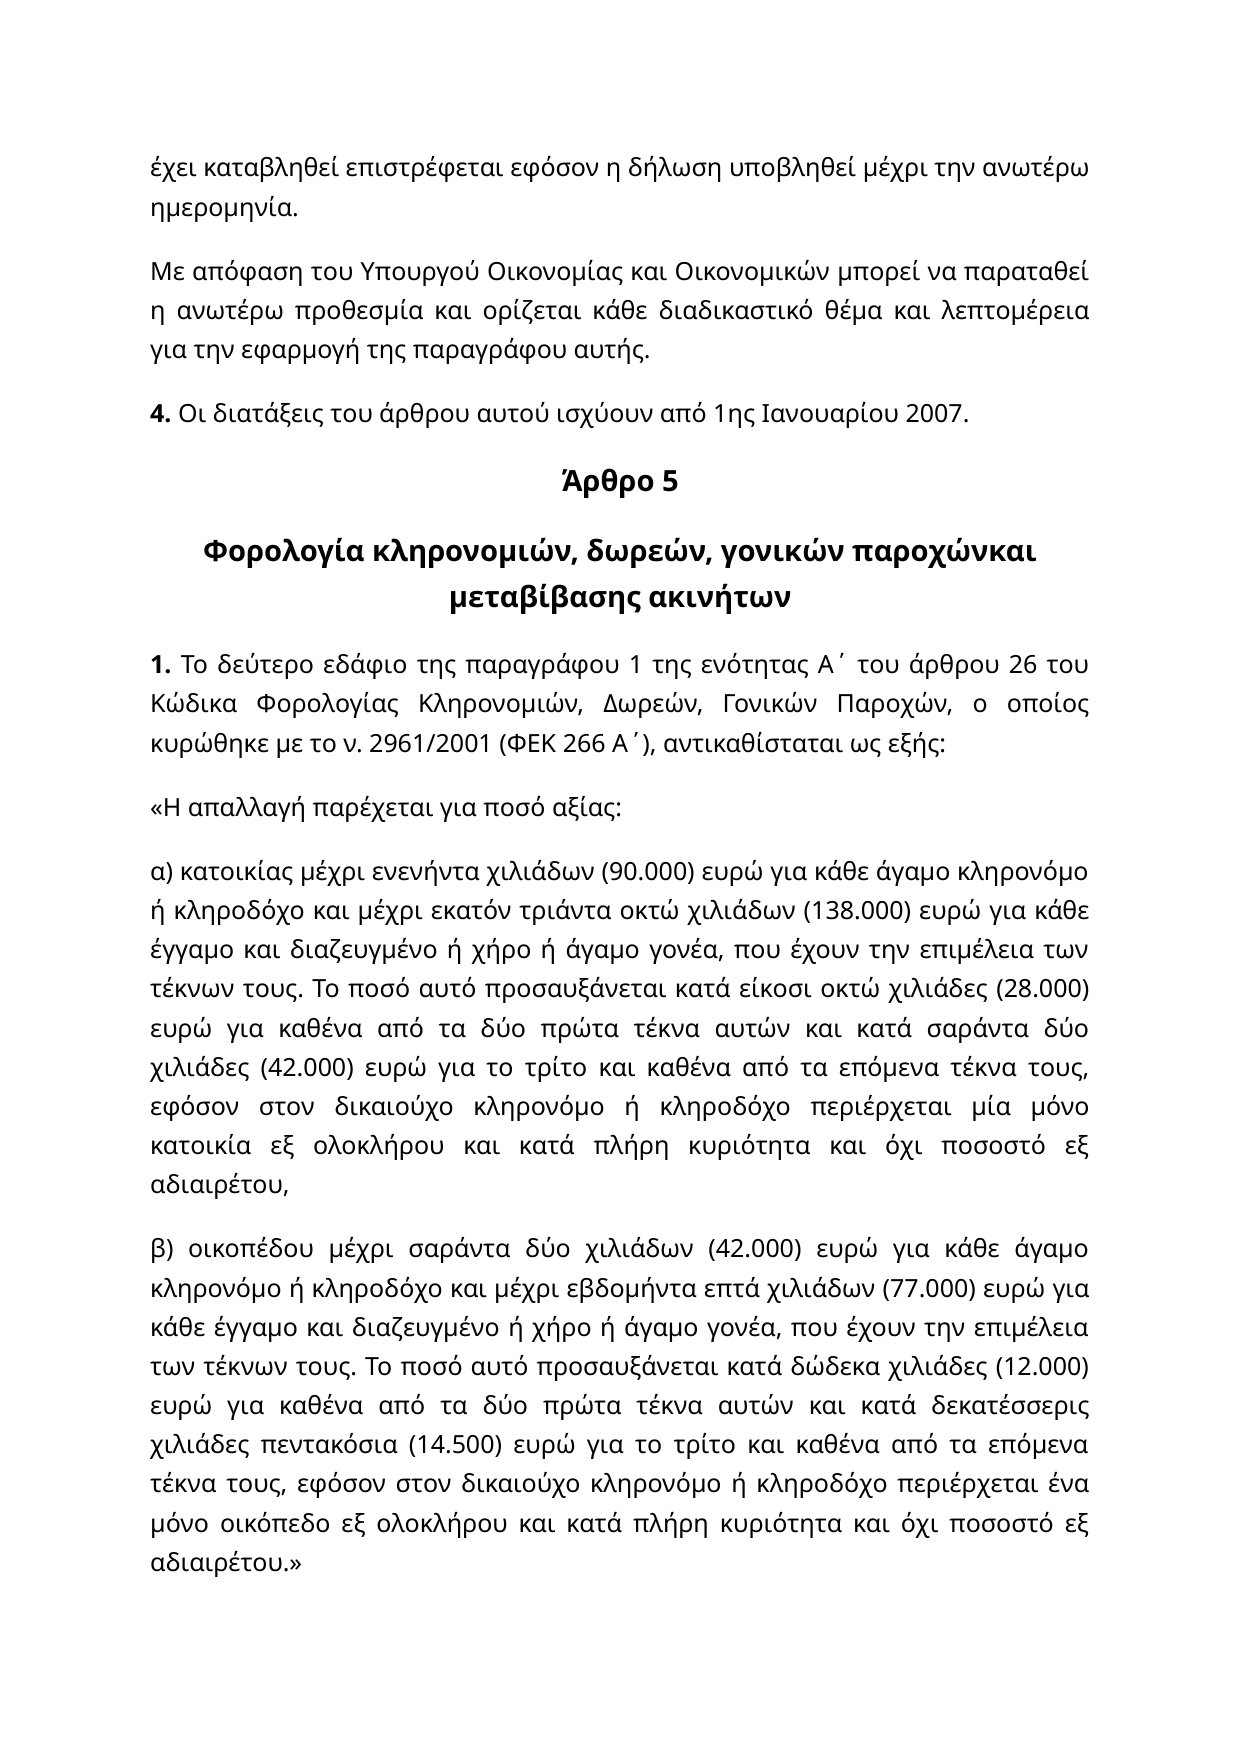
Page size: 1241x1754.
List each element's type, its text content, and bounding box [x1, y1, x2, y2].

subtitle Φορολογία κληρονομιών, δωρεών, γονικών παροχώνκαι μεταβίβασης ακινήτων [150, 531, 1090, 616]
text β) οικοπέδου μέχρι σαράντα δύο χιλιάδων (42.000) ευρώ για κάθε άγαμο κληρονόμο ή κληροδόχο και μέχρι εβδομήντα επτά χιλιάδων (77.000) ευρώ για κάθε έγγαμο και διαζευγμένο ή χήρο ή άγαμο γονέα, που έχουν την επιμέλεια των τέκνων τους. Το ποσό αυτό προσαυξάνεται κατά δώδεκα χιλιάδες (12.000) ευρώ για καθένα από τα δύο πρώτα τέκνα αυτών και κατά δεκατέσσερις χιλιάδες πεντακόσια (14.500) ευρώ για το τρίτο και καθένα από τα επόμενα τέκνα τους, εφόσον στον δικαιούχο κληρονόμο ή κληροδόχο περιέρχεται ένα μόνο οικόπεδο εξ ολοκλήρου και κατά πλήρη κυριότητα και όχι ποσοστό εξ αδιαιρέτου.» [150, 1231, 1090, 1578]
text 4. Οι διατάξεις του άρθρου αυτού ισχύουν από 1ης Ιανουαρίου 2007. [150, 396, 1090, 430]
text «Η απαλλαγή παρέχεται για ποσό αξίας: [150, 789, 1090, 823]
text έχει καταβληθεί επιστρέφεται εφόσον η δήλωση υποβληθεί μέχρι την ανωτέρω ημερομηνία. [150, 150, 1090, 223]
text Με απόφαση του Υπουργού Οικονομίας και Οικονομικών μπορεί να παραταθεί η ανωτέρω προθεσμία και ορίζεται κάθε διαδικαστικό θέμα και λεπτομέρεια για την εφαρμογή της παραγράφου αυτής. [150, 253, 1090, 366]
text α) κατοικίας μέχρι ενενήντα χιλιάδων (90.000) ευρώ για κάθε άγαμο κληρονόμο ή κληροδόχο και μέχρι εκατόν τριάντα οκτώ χιλιάδων (138.000) ευρώ για κάθε έγγαμο και διαζευγμένο ή χήρο ή άγαμο γονέα, που έχουν την επιμέλεια των τέκνων τους. Το ποσό αυτό προσαυξάνεται κατά είκοσι οκτώ χιλιάδες (28.000) ευρώ για καθένα από τα δύο πρώτα τέκνα αυτών και κατά σαράντα δύο χιλιάδες (42.000) ευρώ για το τρίτο και καθένα από τα επόμενα τέκνα τους, εφόσον στον δικαιούχο κληρονόμο ή κληροδόχο περιέρχεται μία μόνο κατοικία εξ ολοκλήρου και κατά πλήρη κυριότητα και όχι ποσοστό εξ αδιαιρέτου, [150, 853, 1090, 1201]
text 1. Το δεύτερο εδάφιο της παραγράφου 1 της ενότητας Α΄ του άρθρου 26 του Κώδικα Φορολογίας Κληρονομιών, Δωρεών, Γονικών Παροχών, ο οποίος κυρώθηκε με το ν. 2961/2001 (ΦΕΚ 266 Α΄), αντικαθίσταται ως εξής: [150, 647, 1090, 759]
subtitle Άρθρο 5 [150, 460, 1090, 500]
